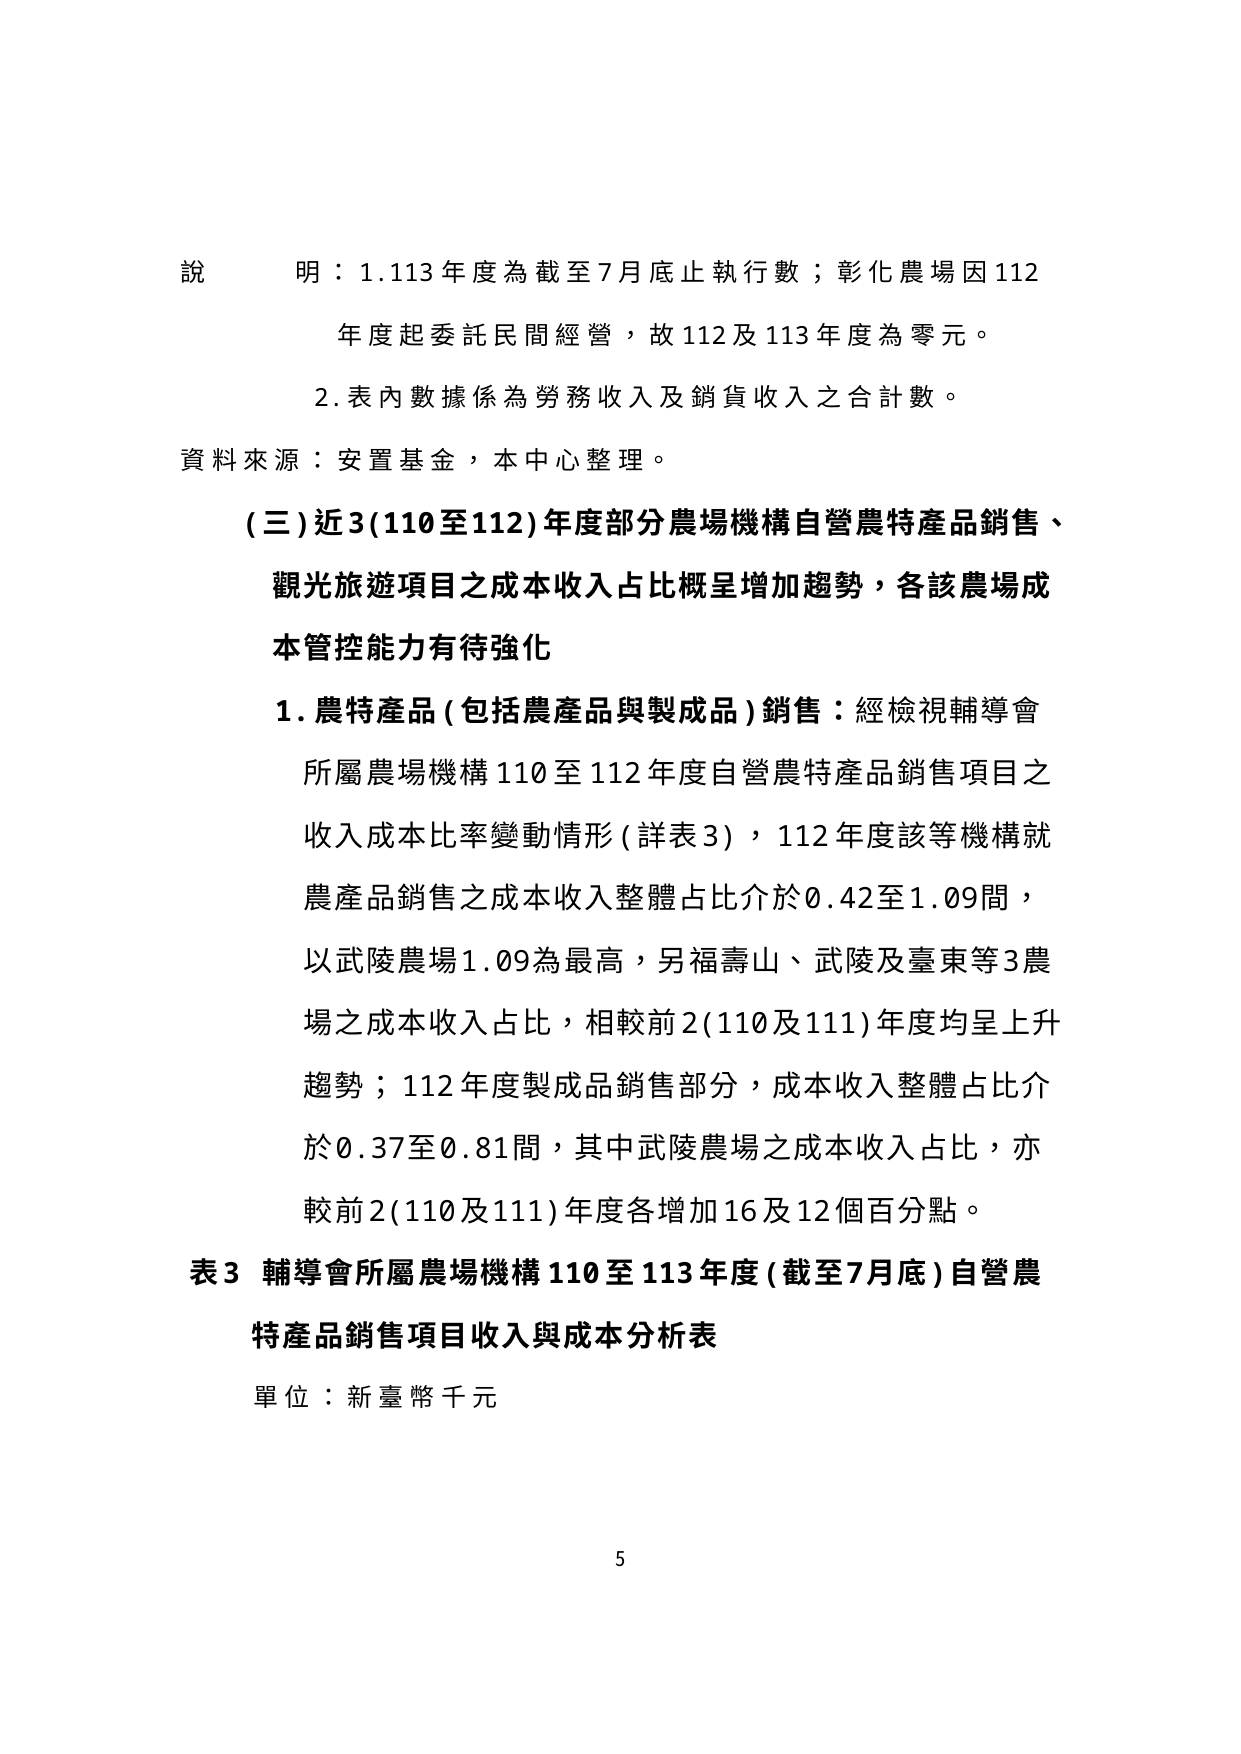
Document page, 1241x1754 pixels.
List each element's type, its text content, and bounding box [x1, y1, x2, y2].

text (三)近3(110至112)年度部分農場機構自營農特產品銷售、觀光旅遊項目之成本收入占比概呈增加趨勢，各該農場成本管控能力有待強化 [236, 479, 1063, 667]
text 說 明：1.113年度為截至7月底止執行數；彰化農場因112年度起委託民間經營，故112及113年度為零元。 [177, 229, 1063, 354]
text 2.表內數據係為勞務收入及銷貨收入之合計數。 [301, 354, 1063, 417]
text 1.農特產品(包括農產品與製成品)銷售：經檢視輔導會所屬農場機構110至112年度自營農特產品銷售項目之收入成本比率變動情形(詳表3)，112年度該等機構就農產品銷售之成本收入整體占比介於0.42至1.09間，以武陵農場1.09為最高，另福壽山、武陵及臺東等3農場之成本收入占比，相較前2(110及111)年度均呈上升趨勢；112年度製成品銷售部分，成本收入整體占比介於0.37至0.81間，其中武陵農場之成本收入占比，亦較前2(110及111)年度各增加16及12個百分點。 [266, 667, 1063, 1229]
text 資料來源：安置基金，本中心整理。 [177, 417, 1063, 479]
text 表3 輔導會所屬農場機構110至113年度(截至7月底)自營農特產品銷售項目收入與成本分析表 單位：新臺幣千元 [179, 1229, 1063, 1417]
